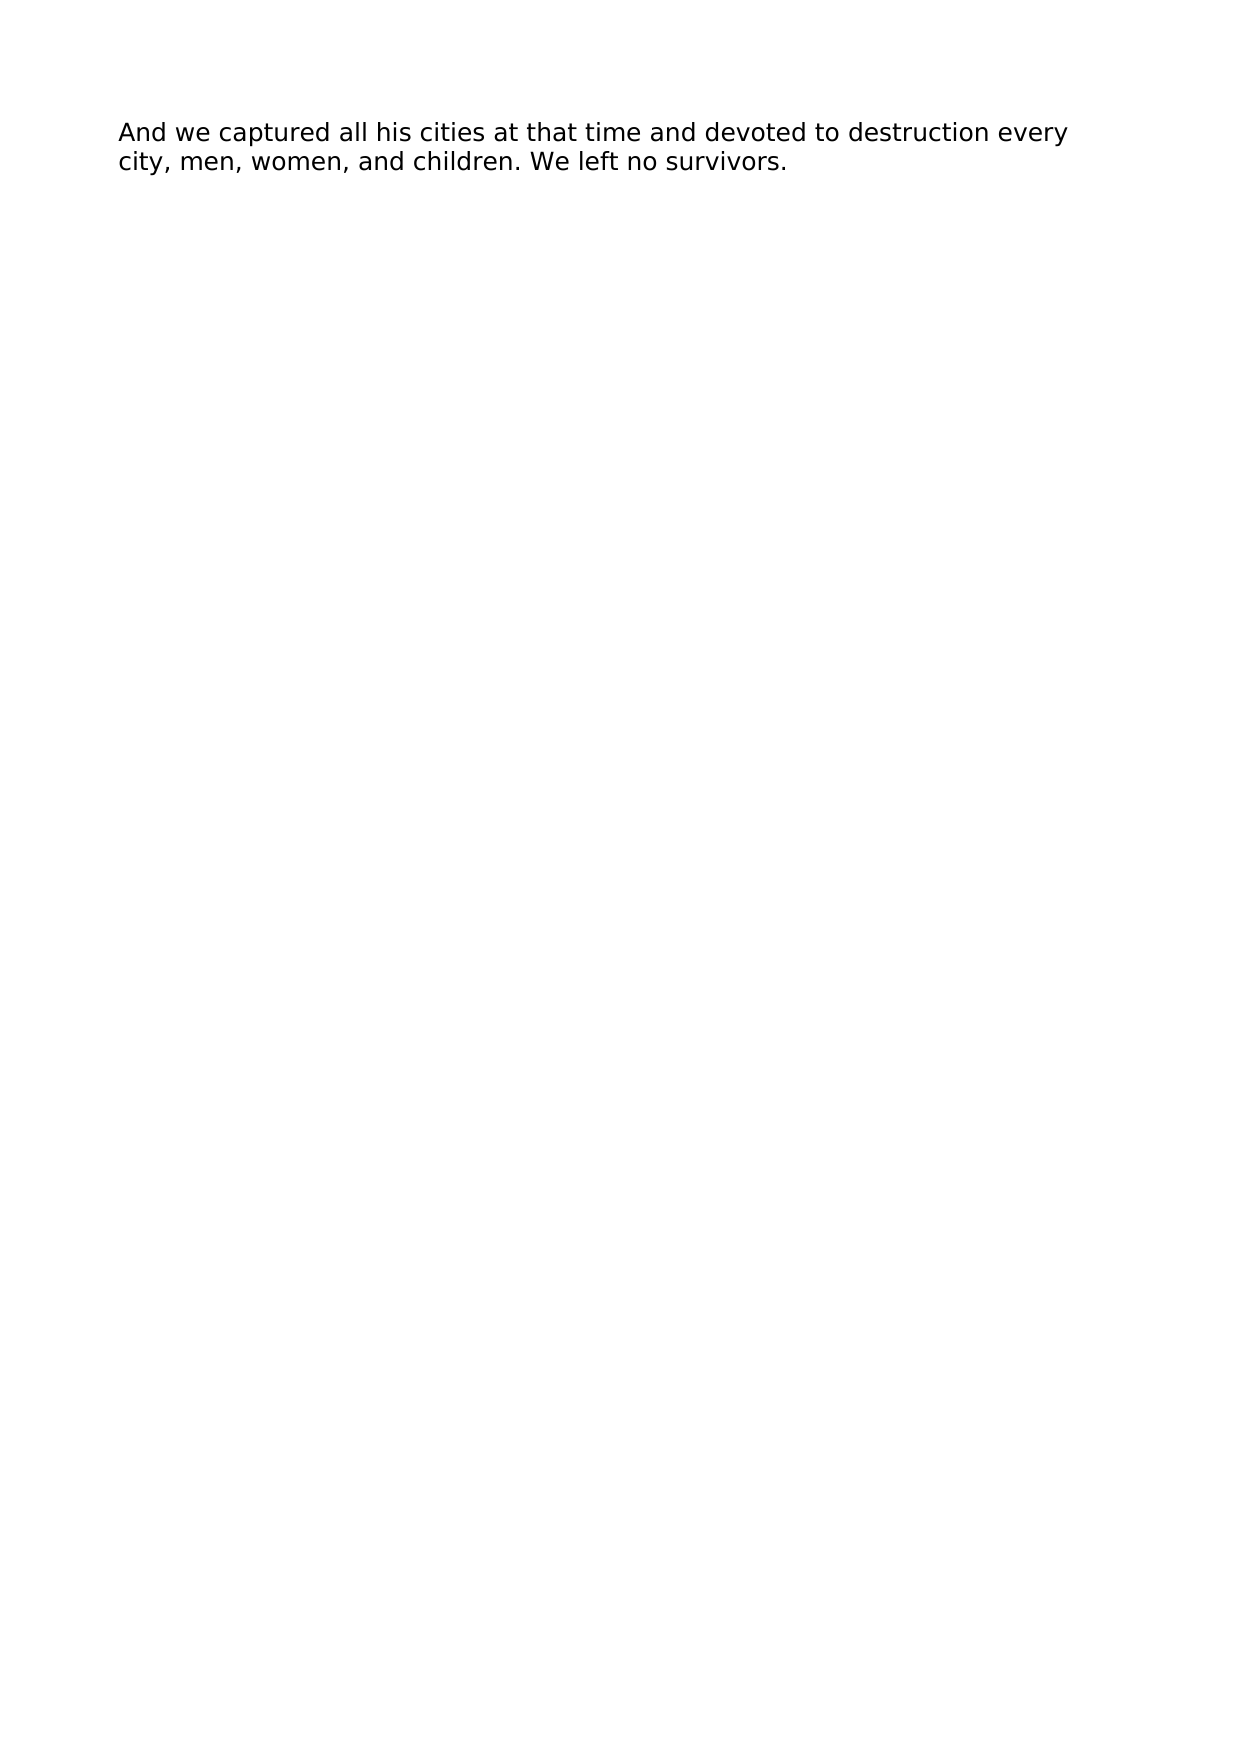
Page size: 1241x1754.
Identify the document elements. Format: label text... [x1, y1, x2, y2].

text And we captured all his cities at that time and devoted to destruction every city, men, women, and children. We left no survivors. [118, 118, 1122, 176]
